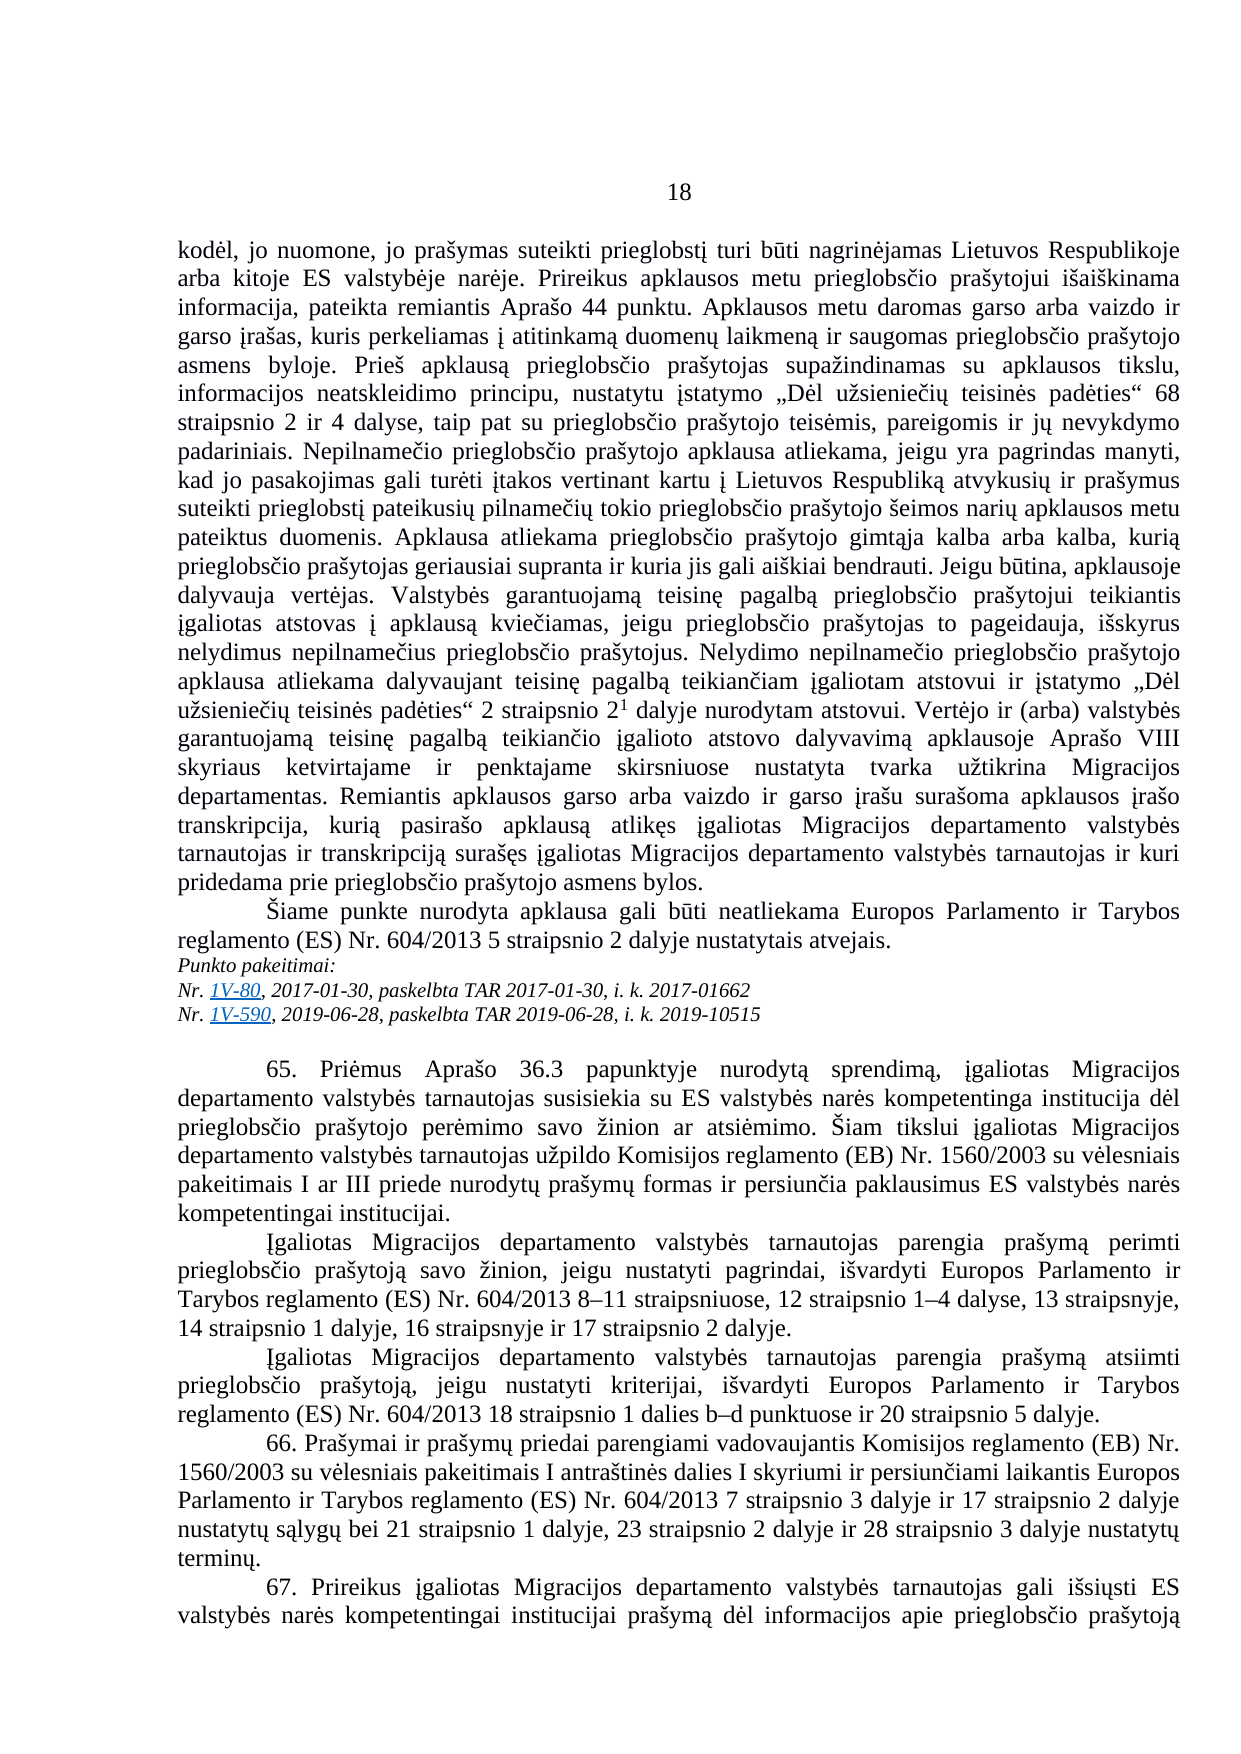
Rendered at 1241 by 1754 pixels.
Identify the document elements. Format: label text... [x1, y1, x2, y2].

text Nr. 1V-80, 2017-01-30, paskelbta TAR 2017-01-30, i. k. 2017-01662 [177, 977, 1181, 1002]
text Punkto pakeitimai: [177, 953, 1181, 977]
text 65. Priėmus Aprašo 36.3 papunktyje nurodytą sprendimą, įgaliotas Migracijos departamento valstybės tarnautojas susisiekia su ES valstybės narės kompetentinga institucija dėl prieglobsčio prašytojo perėmimo savo žinion ar atsiėmimo. Šiam tikslui įgaliotas Migracijos departamento valstybės tarnautojas užpildo Komisijos reglamento (EB) Nr. 1560/2003 su vėlesniais pakeitimais I ar III priede nurodytų prašymų formas ir persiunčia paklausimus ES valstybės narės kompetentingai institucijai. [177, 1054, 1181, 1227]
text 66. Prašymai ir prašymų priedai parengiami vadovaujantis Komisijos reglamento (EB) Nr. 1560/2003 su vėlesniais pakeitimais I antraštinės dalies I skyriumi ir persiunčiami laikantis Europos Parlamento ir Tarybos reglamento (ES) Nr. 604/2013 7 straipsnio 3 dalyje ir 17 straipsnio 2 dalyje nustatytų sąlygų bei 21 straipsnio 1 dalyje, 23 straipsnio 2 dalyje ir 28 straipsnio 3 dalyje nustatytų terminų. [177, 1428, 1181, 1572]
text Įgaliotas Migracijos departamento valstybės tarnautojas parengia prašymą atsiimti prieglobsčio prašytoją, jeigu nustatyti kriterijai, išvardyti Europos Parlamento ir Tarybos reglamento (ES) Nr. 604/2013 18 straipsnio 1 dalies b–d punktuose ir 20 straipsnio 5 dalyje. [177, 1342, 1181, 1428]
text 67. Prireikus įgaliotas Migracijos departamento valstybės tarnautojas gali išsiųsti ES valstybės narės kompetentingai institucijai prašymą dėl informacijos apie prieglobsčio prašytoją [177, 1572, 1181, 1629]
text Nr. 1V-590, 2019-06-28, paskelbta TAR 2019-06-28, i. k. 2019-10515 [177, 1002, 1181, 1026]
text Įgaliotas Migracijos departamento valstybės tarnautojas parengia prašymą perimti prieglobsčio prašytoją savo žinion, jeigu nustatyti pagrindai, išvardyti Europos Parlamento ir Tarybos reglamento (ES) Nr. 604/2013 8–11 straipsniuose, 12 straipsnio 1–4 dalyse, 13 straipsnyje, 14 straipsnio 1 dalyje, 16 straipsnyje ir 17 straipsnio 2 dalyje. [177, 1227, 1181, 1342]
text kodėl, jo nuomone, jo prašymas suteikti prieglobstį turi būti nagrinėjamas Lietuvos Respublikoje arba kitoje ES valstybėje narėje. Prireikus apklausos metu prieglobsčio prašytojui išaiškinama informacija, pateikta remiantis Aprašo 44 punktu. Apklausos metu daromas garso arba vaizdo ir garso įrašas, kuris perkeliamas į atitinkamą duomenų laikmeną ir saugomas prieglobsčio prašytojo asmens byloje. Prieš apklausą prieglobsčio prašytojas supažindinamas su apklausos tikslu, informacijos neatskleidimo principu, nustatytu įstatymo „Dėl užsieniečių teisinės padėties“ 68 straipsnio 2 ir 4 dalyse, taip pat su prieglobsčio prašytojo teisėmis, pareigomis ir jų nevykdymo padariniais. Nepilnamečio prieglobsčio prašytojo apklausa atliekama, jeigu yra pagrindas manyti, kad jo pasakojimas gali turėti įtakos vertinant kartu į Lietuvos Respubliką atvykusių ir prašymus suteikti prieglobstį pateikusių pilnamečių tokio prieglobsčio prašytojo šeimos narių apklausos metu pateiktus duomenis. Apklausa atliekama prieglobsčio prašytojo gimtąja kalba arba kalba, kurią prieglobsčio prašytojas geriausiai supranta ir kuria jis gali aiškiai bendrauti. Jeigu būtina, apklausoje dalyvauja vertėjas. Valstybės garantuojamą teisinę pagalbą prieglobsčio prašytojui teikiantis įgaliotas atstovas į apklausą kviečiamas, jeigu prieglobsčio prašytojas to pageidauja, išskyrus nelydimus nepilnamečius prieglobsčio prašytojus. Nelydimo nepilnamečio prieglobsčio prašytojo apklausa atliekama dalyvaujant teisinę pagalbą teikiančiam įgaliotam atstovui ir įstatymo „Dėl užsieniečių teisinės padėties“ 2 straipsnio 21 dalyje nurodytam atstovui. Vertėjo ir (arba) valstybės garantuojamą teisinę pagalbą teikiančio įgalioto atstovo dalyvavimą apklausoje Aprašo VIII skyriaus ketvirtajame ir penktajame skirsniuose nustatyta tvarka užtikrina Migracijos departamentas. Remiantis apklausos garso arba vaizdo ir garso įrašu surašoma apklausos įrašo transkripcija, kurią pasirašo apklausą atlikęs įgaliotas Migracijos departamento valstybės tarnautojas ir transkripciją surašęs įgaliotas Migracijos departamento valstybės tarnautojas ir kuri pridedama prie prieglobsčio prašytojo asmens bylos. [177, 235, 1181, 896]
text Šiame punkte nurodyta apklausa gali būti neatliekama Europos Parlamento ir Tarybos reglamento (ES) Nr. 604/2013 5 straipsnio 2 dalyje nustatytais atvejais. [177, 896, 1181, 953]
